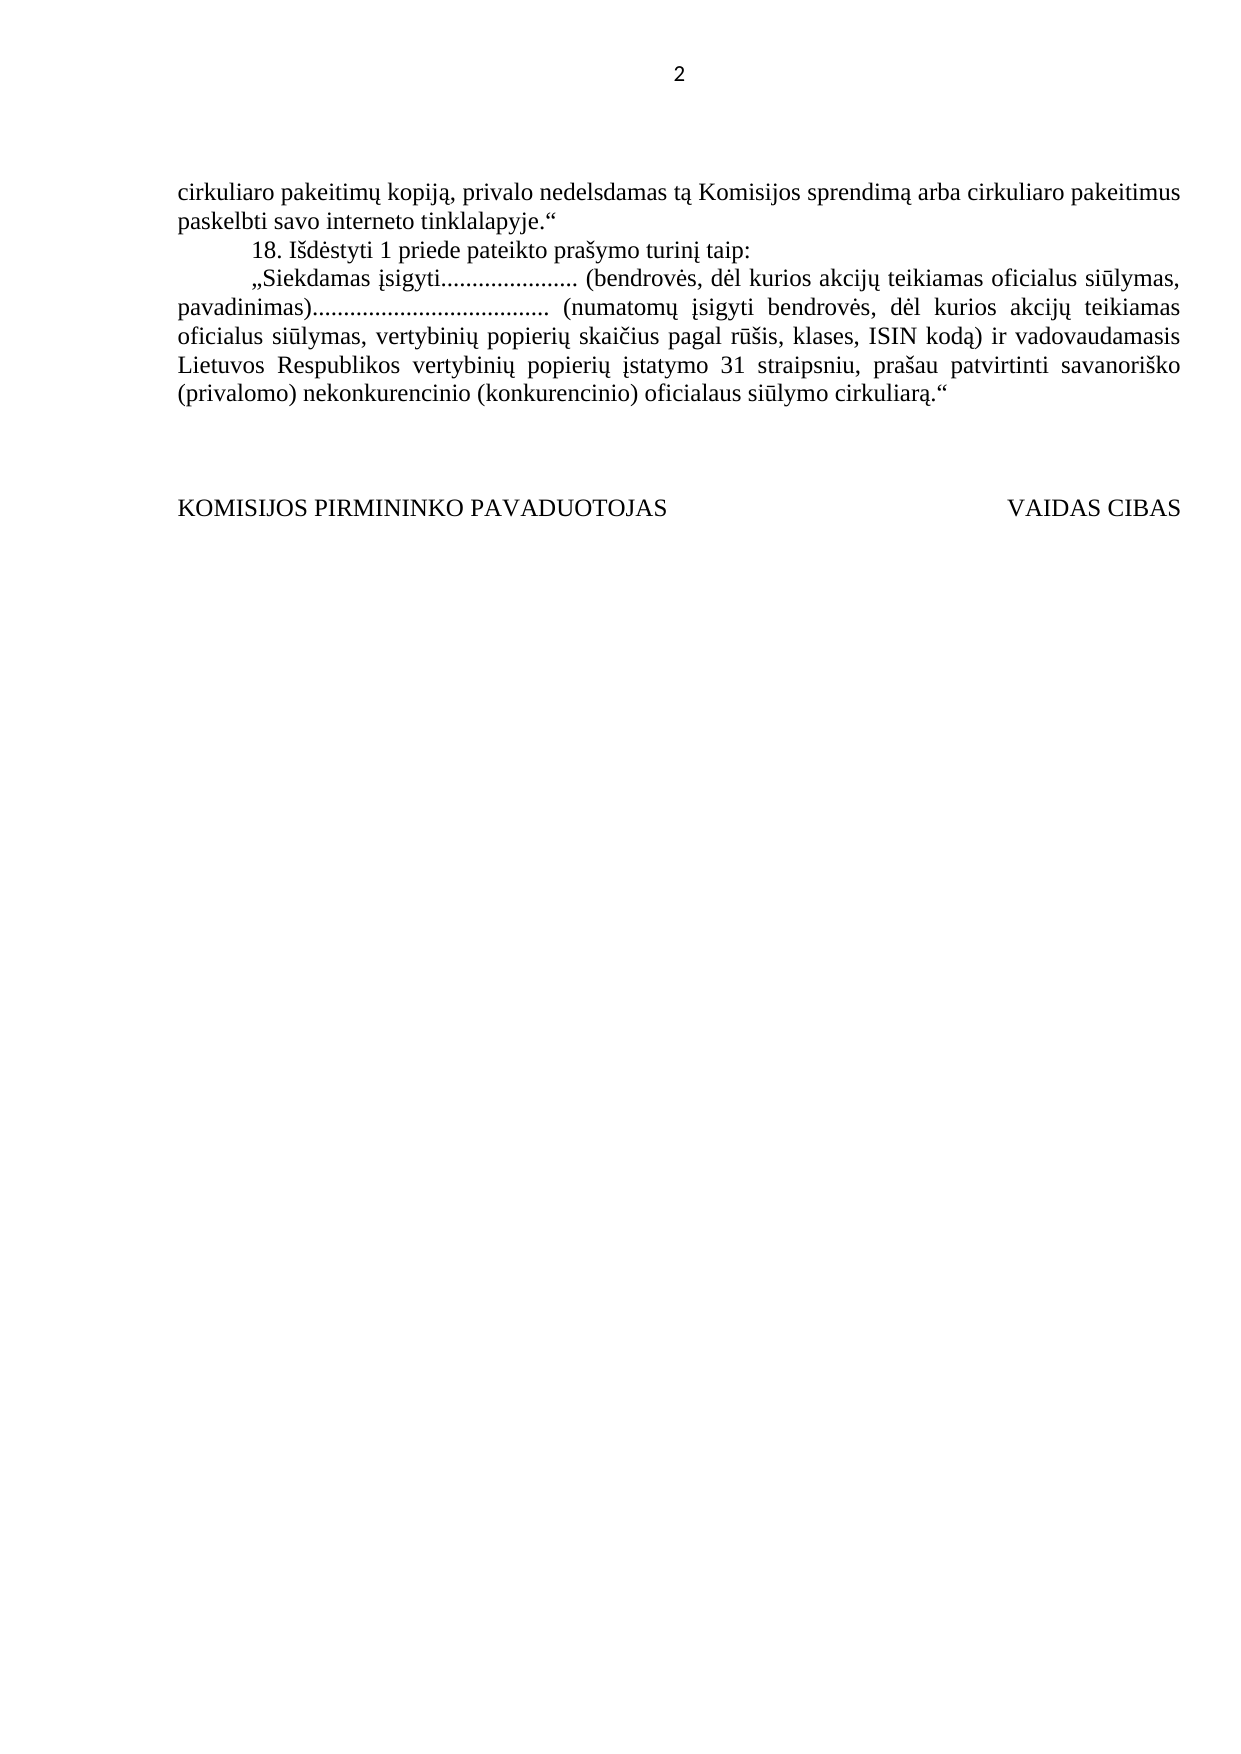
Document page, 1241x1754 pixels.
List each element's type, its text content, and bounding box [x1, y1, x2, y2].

text cirkuliaro pakeitimų kopiją, privalo nedelsdamas tą Komisijos sprendimą arba cirkuliaro pakeitimus paskelbti savo interneto tinklalapyje.“ [177, 177, 1181, 235]
text 18. Išdėstyti 1 priede pateikto prašymo turinį taip: [177, 235, 1181, 263]
text „Siekdamas įsigyti...................... (bendrovės, dėl kurios akcijų teikiamas oficialus siūlymas, pavadinimas)...................................... (numatomų įsigyti bendrovės, dėl kurios akcijų teikiamas oficialus siūlymas, vertybinių popierių skaičius pagal rūšis, klases, ISIN kodą) ir vadovaudamasis Lietuvos Respublikos vertybinių popierių įstatymo 31 straipsniu, prašau patvirtinti savanoriško (privalomo) nekonkurencinio (konkurencinio) oficialaus siūlymo cirkuliarą.“ [177, 263, 1181, 407]
text KOMISIJOS PIRMININKO PAVADUOTOJAS VAIDAS CIBAS [177, 493, 1181, 522]
